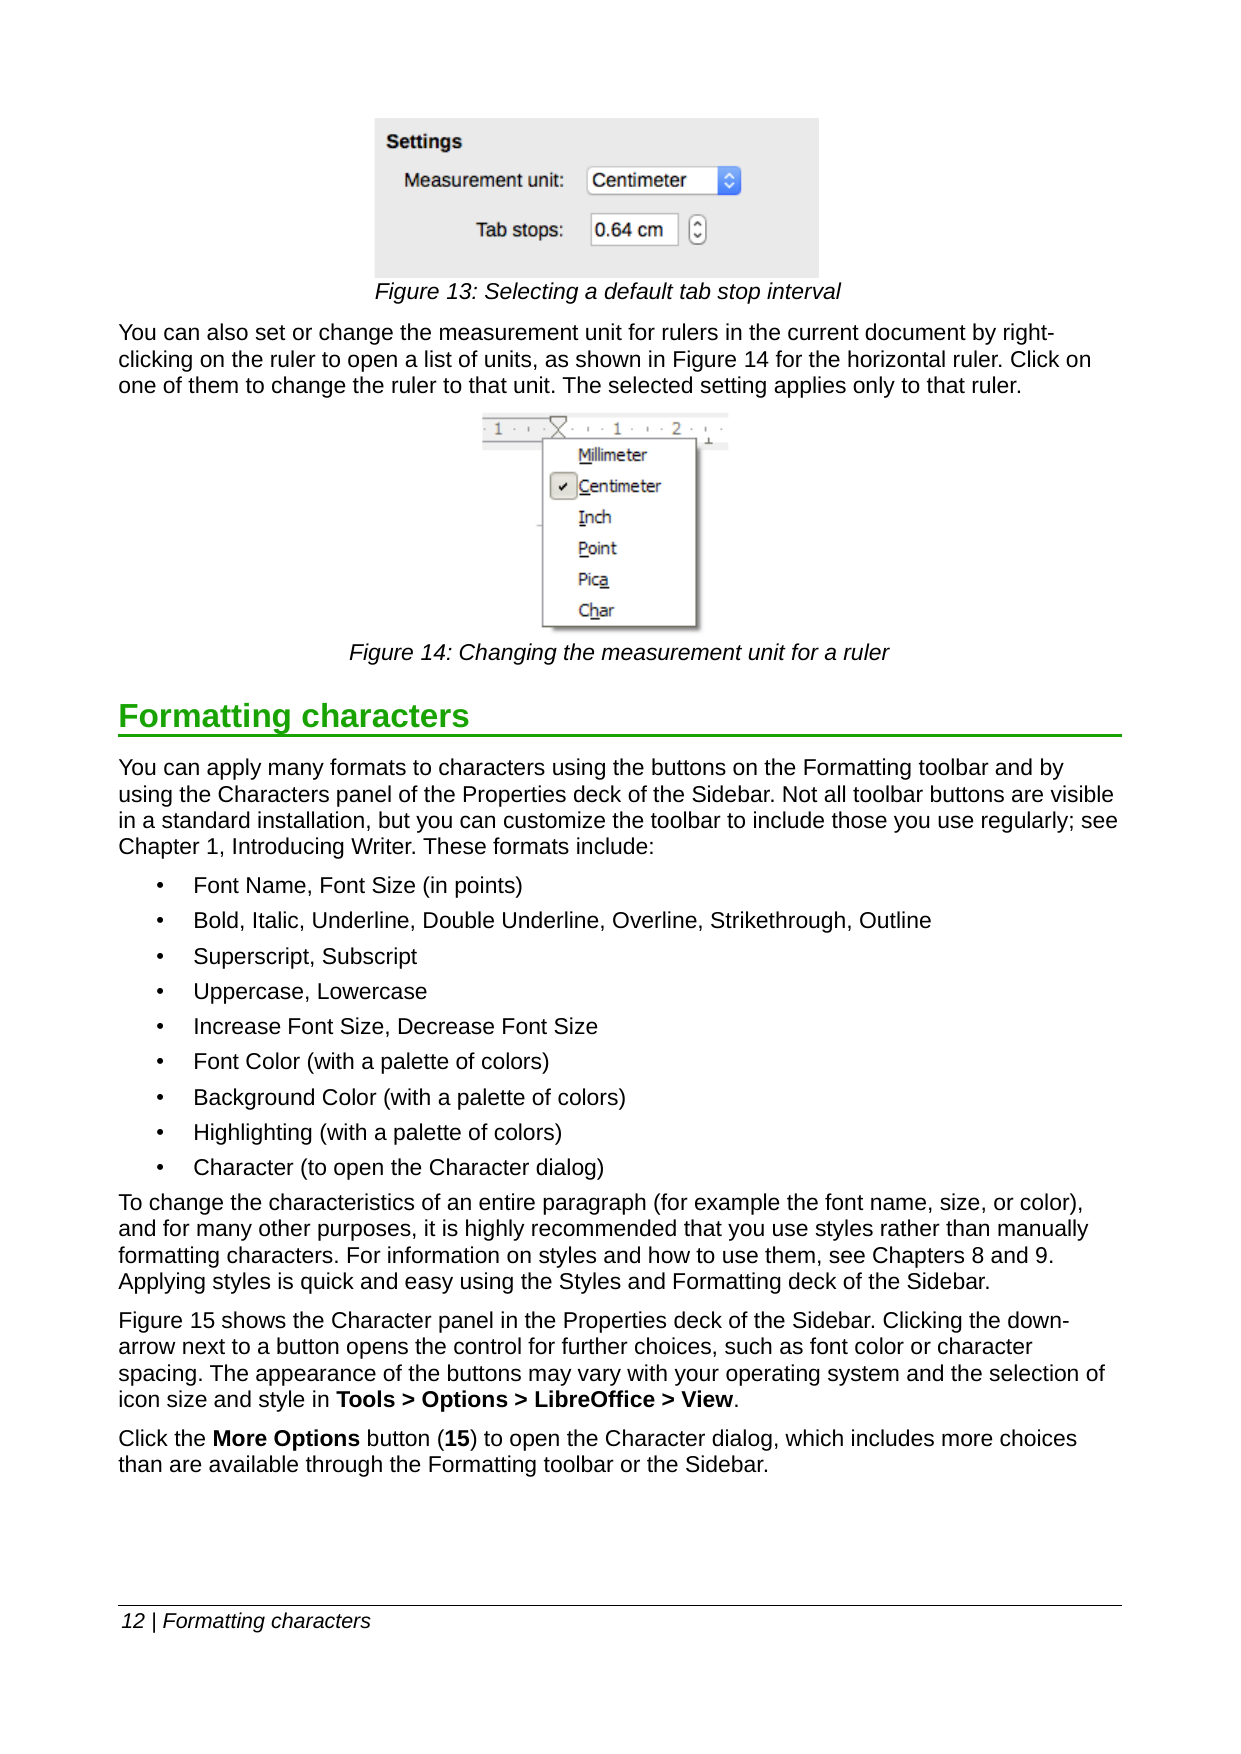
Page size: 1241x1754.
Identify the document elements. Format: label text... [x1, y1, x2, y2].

list Uppercase, Lowercase [156, 978, 1122, 1004]
text You can also set or change the measurement unit for rulers in the current document by right-clicking on the ruler to open a list of units, as shown in Figure 14 for the horizontal ruler. Click on one of them to change the ruler to that unit. The selected setting applies only to that ruler. [118, 319, 1122, 398]
text You can apply many formats to characters using the buttons on the Formatting toolbar and by using the Characters panel of the Properties deck of the Sidebar. Not all toolbar buttons are visible in a standard installation, but you can customize the toolbar to include those you use regularly; see Chapter 1, Introducing Writer. These formats include: [118, 754, 1122, 860]
subtitle Formatting characters [118, 696, 1122, 734]
list Bold, Italic, Underline, Double Underline, Overline, Strikethrough, Outline [156, 907, 1122, 934]
text Figure 14: Changing the measurement unit for a ruler [337, 639, 903, 665]
text Figure 15 shows the Character panel in the Properties deck of the Sidebar. Clicking the down-arrow next to a button opens the control for further choices, such as font color or character spacing. The appearance of the buttons may vary with your operating system and the selection of icon size and style in Tools > Options > LibreOffice > View. [118, 1307, 1122, 1412]
list Superscript, Subscript [156, 943, 1122, 969]
list Font Color (with a palette of colors) [156, 1048, 1122, 1074]
text Figure 13: Selecting a default tab stop interval [374, 278, 866, 304]
picture [374, 118, 819, 278]
list Increase Font Size, Decrease Font Size [156, 1013, 1122, 1039]
picture [398, 410, 843, 639]
list Background Color (with a palette of colors) [156, 1083, 1122, 1110]
list Font Name, Font Size (in points) [156, 872, 1122, 898]
text Click the More Options button (15) to open the Character dialog, which includes more choices than are available through the Formatting toolbar or the Sidebar. [118, 1425, 1122, 1478]
text To change the characteristics of an entire paragraph (for example the font name, size, or color), and for many other purposes, it is highly recommended that you use styles rather than manually formatting characters. For information on styles and how to use them, see Chapters 8 and 9. Applying styles is quick and easy using the Styles and Formatting deck of the Sidebar. [118, 1189, 1122, 1294]
list Character (to open the Character dialog) [156, 1154, 1122, 1180]
list Highlighting (with a palette of colors) [156, 1119, 1122, 1145]
